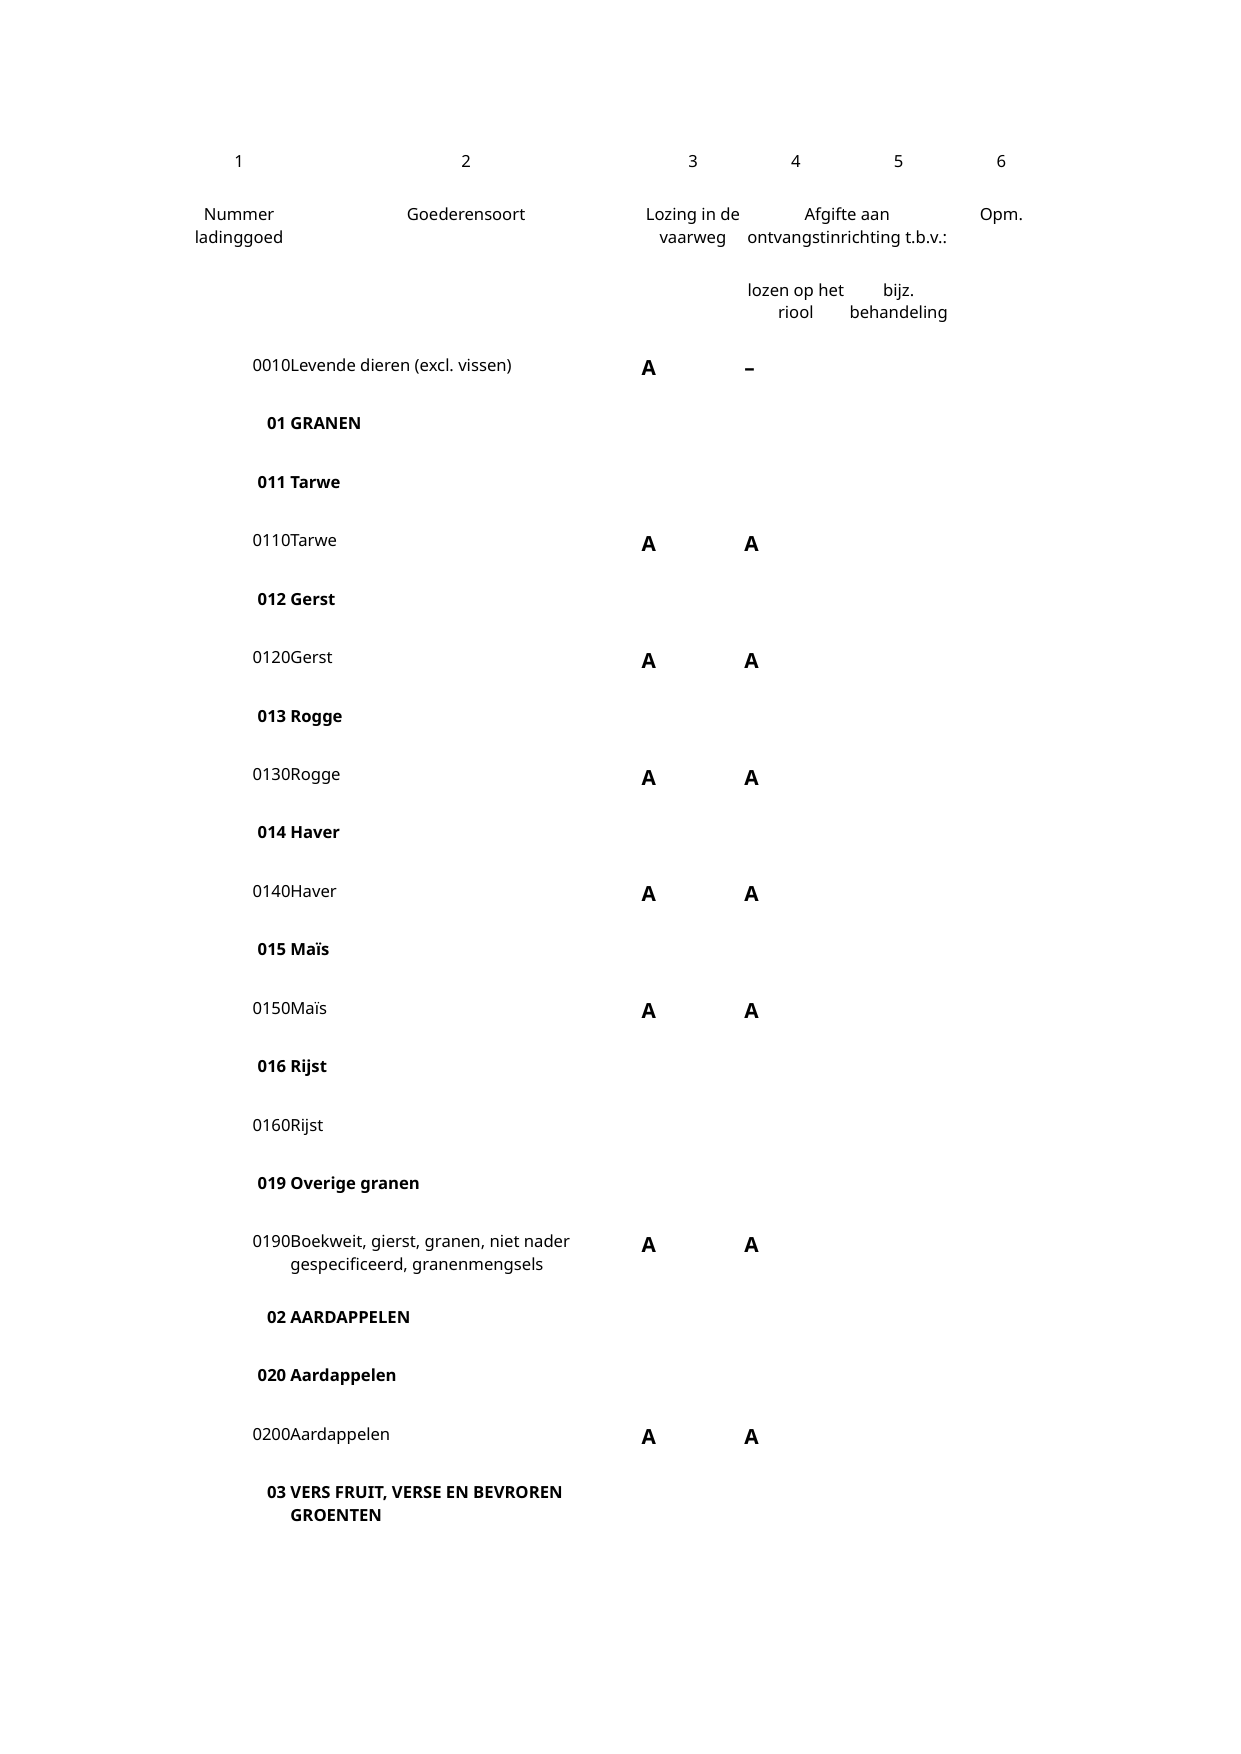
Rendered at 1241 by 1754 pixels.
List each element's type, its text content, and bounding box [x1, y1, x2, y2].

table_cell [950, 1172, 1053, 1230]
table_cell A [744, 1230, 847, 1306]
table_cell [847, 470, 950, 529]
table_cell Afgifte aan ontvangstinrichting t.b.v.: [744, 203, 950, 278]
table_cell 02 [188, 1306, 290, 1364]
table_cell [847, 1113, 950, 1172]
table_cell bijz. behandeling [847, 278, 950, 353]
table_cell A [744, 763, 847, 821]
table_cell [950, 587, 1053, 646]
table_cell [847, 587, 950, 646]
table_cell 03 [188, 1481, 290, 1556]
table_header 4 [744, 150, 847, 203]
table_cell [847, 1481, 950, 1556]
table_header 6 [950, 150, 1053, 203]
table_header 2 [290, 150, 641, 203]
table_cell [641, 587, 744, 646]
table_cell Haver [290, 880, 641, 938]
table_cell [950, 996, 1053, 1055]
table_cell [744, 1364, 847, 1422]
table_cell [950, 821, 1053, 879]
table_cell A [641, 1230, 744, 1306]
table_cell [950, 1481, 1053, 1556]
table_cell A [641, 529, 744, 587]
table_cell 0120 [188, 646, 290, 704]
table_cell GRANEN [290, 412, 641, 470]
table_cell [847, 354, 950, 412]
table_cell Maïs [290, 938, 641, 996]
table_cell 019 [188, 1172, 290, 1230]
table_cell [744, 1055, 847, 1113]
table_cell Lozing in de vaarweg [641, 203, 744, 353]
table_cell [641, 938, 744, 996]
table_cell [744, 470, 847, 529]
table_cell Rijst [290, 1113, 641, 1172]
table_cell A [744, 880, 847, 938]
table_cell Overige granen [290, 1172, 641, 1230]
table_cell [641, 1055, 744, 1113]
table_cell 015 [188, 938, 290, 996]
table_cell A [641, 763, 744, 821]
table_cell [641, 1364, 744, 1422]
table_cell [950, 529, 1053, 587]
table_header 1 [188, 150, 290, 203]
table_cell A [641, 1423, 744, 1481]
table_cell [950, 646, 1053, 704]
table_cell Aardappelen [290, 1423, 641, 1481]
table_cell Rogge [290, 704, 641, 763]
table_cell [847, 529, 950, 587]
table_cell [950, 704, 1053, 763]
table_cell [847, 938, 950, 996]
table_cell Tarwe [290, 470, 641, 529]
table_cell 0150 [188, 996, 290, 1055]
table_cell [950, 354, 1053, 412]
table_cell [847, 880, 950, 938]
table_cell [847, 1172, 950, 1230]
table_cell Aardappelen [290, 1364, 641, 1422]
table_cell 011 [188, 470, 290, 529]
table_cell Gerst [290, 646, 641, 704]
table_cell [847, 412, 950, 470]
table_header 3 [641, 150, 744, 203]
table_cell [744, 821, 847, 879]
table_cell [641, 1172, 744, 1230]
table_cell Tarwe [290, 529, 641, 587]
table_cell 0160 [188, 1113, 290, 1172]
table_cell [744, 938, 847, 996]
table_cell [847, 996, 950, 1055]
table_cell [847, 1230, 950, 1306]
table_cell [641, 704, 744, 763]
table_cell [744, 587, 847, 646]
table_header 5 [847, 150, 950, 203]
table_cell [847, 1306, 950, 1364]
table_cell 0140 [188, 880, 290, 938]
table_cell 01 [188, 412, 290, 470]
table_cell A [744, 646, 847, 704]
table_cell [641, 1113, 744, 1172]
table_cell 0200 [188, 1423, 290, 1481]
table_cell Rijst [290, 1055, 641, 1113]
table_cell lozen op het riool [744, 278, 847, 353]
table_cell Maïs [290, 996, 641, 1055]
table_cell 013 [188, 704, 290, 763]
table_cell Nummer ladinggoed [188, 203, 290, 353]
table_cell [950, 938, 1053, 996]
table_cell [950, 412, 1053, 470]
table_cell A [641, 996, 744, 1055]
table_cell Opm. [950, 203, 1053, 353]
table_cell 0190 [188, 1230, 290, 1306]
table_cell Rogge [290, 763, 641, 821]
table_cell [950, 763, 1053, 821]
table_cell 014 [188, 821, 290, 879]
table_cell [847, 646, 950, 704]
table_cell [641, 821, 744, 879]
table_cell Gerst [290, 587, 641, 646]
table_cell A [744, 996, 847, 1055]
table_cell [641, 1481, 744, 1556]
table_cell [641, 1306, 744, 1364]
table_cell [744, 412, 847, 470]
table_cell 0010 [188, 354, 290, 412]
table_cell Levende dieren (excl. vissen) [290, 354, 641, 412]
table_cell [744, 1113, 847, 1172]
table_cell [641, 470, 744, 529]
table_cell – [744, 354, 847, 412]
table_cell VERS FRUIT, VERSE EN BEVROREN GROENTEN [290, 1481, 641, 1556]
table_cell A [641, 880, 744, 938]
table_cell [950, 880, 1053, 938]
table_cell A [641, 646, 744, 704]
table_cell Goederensoort [290, 203, 641, 353]
table_cell [847, 1055, 950, 1113]
table_cell [847, 704, 950, 763]
table_cell A [744, 529, 847, 587]
table_cell 012 [188, 587, 290, 646]
table_cell 016 [188, 1055, 290, 1113]
table_cell [744, 704, 847, 763]
table_cell [950, 1306, 1053, 1364]
table_cell [641, 412, 744, 470]
table_cell [950, 1113, 1053, 1172]
table_cell [950, 1423, 1053, 1481]
table_cell AARDAPPELEN [290, 1306, 641, 1364]
table_cell [950, 1230, 1053, 1306]
table_cell [744, 1306, 847, 1364]
table_cell Haver [290, 821, 641, 879]
table_cell [744, 1481, 847, 1556]
table_cell [950, 1364, 1053, 1422]
table_cell Boekweit, gierst, granen, niet nader gespecificeerd, granenmengsels [290, 1230, 641, 1306]
table_cell [950, 470, 1053, 529]
table_cell [847, 821, 950, 879]
table_cell [847, 1423, 950, 1481]
table_cell [847, 763, 950, 821]
table_cell A [744, 1423, 847, 1481]
table_cell 0110 [188, 529, 290, 587]
table_cell [950, 1055, 1053, 1113]
table_cell 020 [188, 1364, 290, 1422]
table_cell 0130 [188, 763, 290, 821]
table_cell [847, 1364, 950, 1422]
table_cell [744, 1172, 847, 1230]
table_cell A [641, 354, 744, 412]
